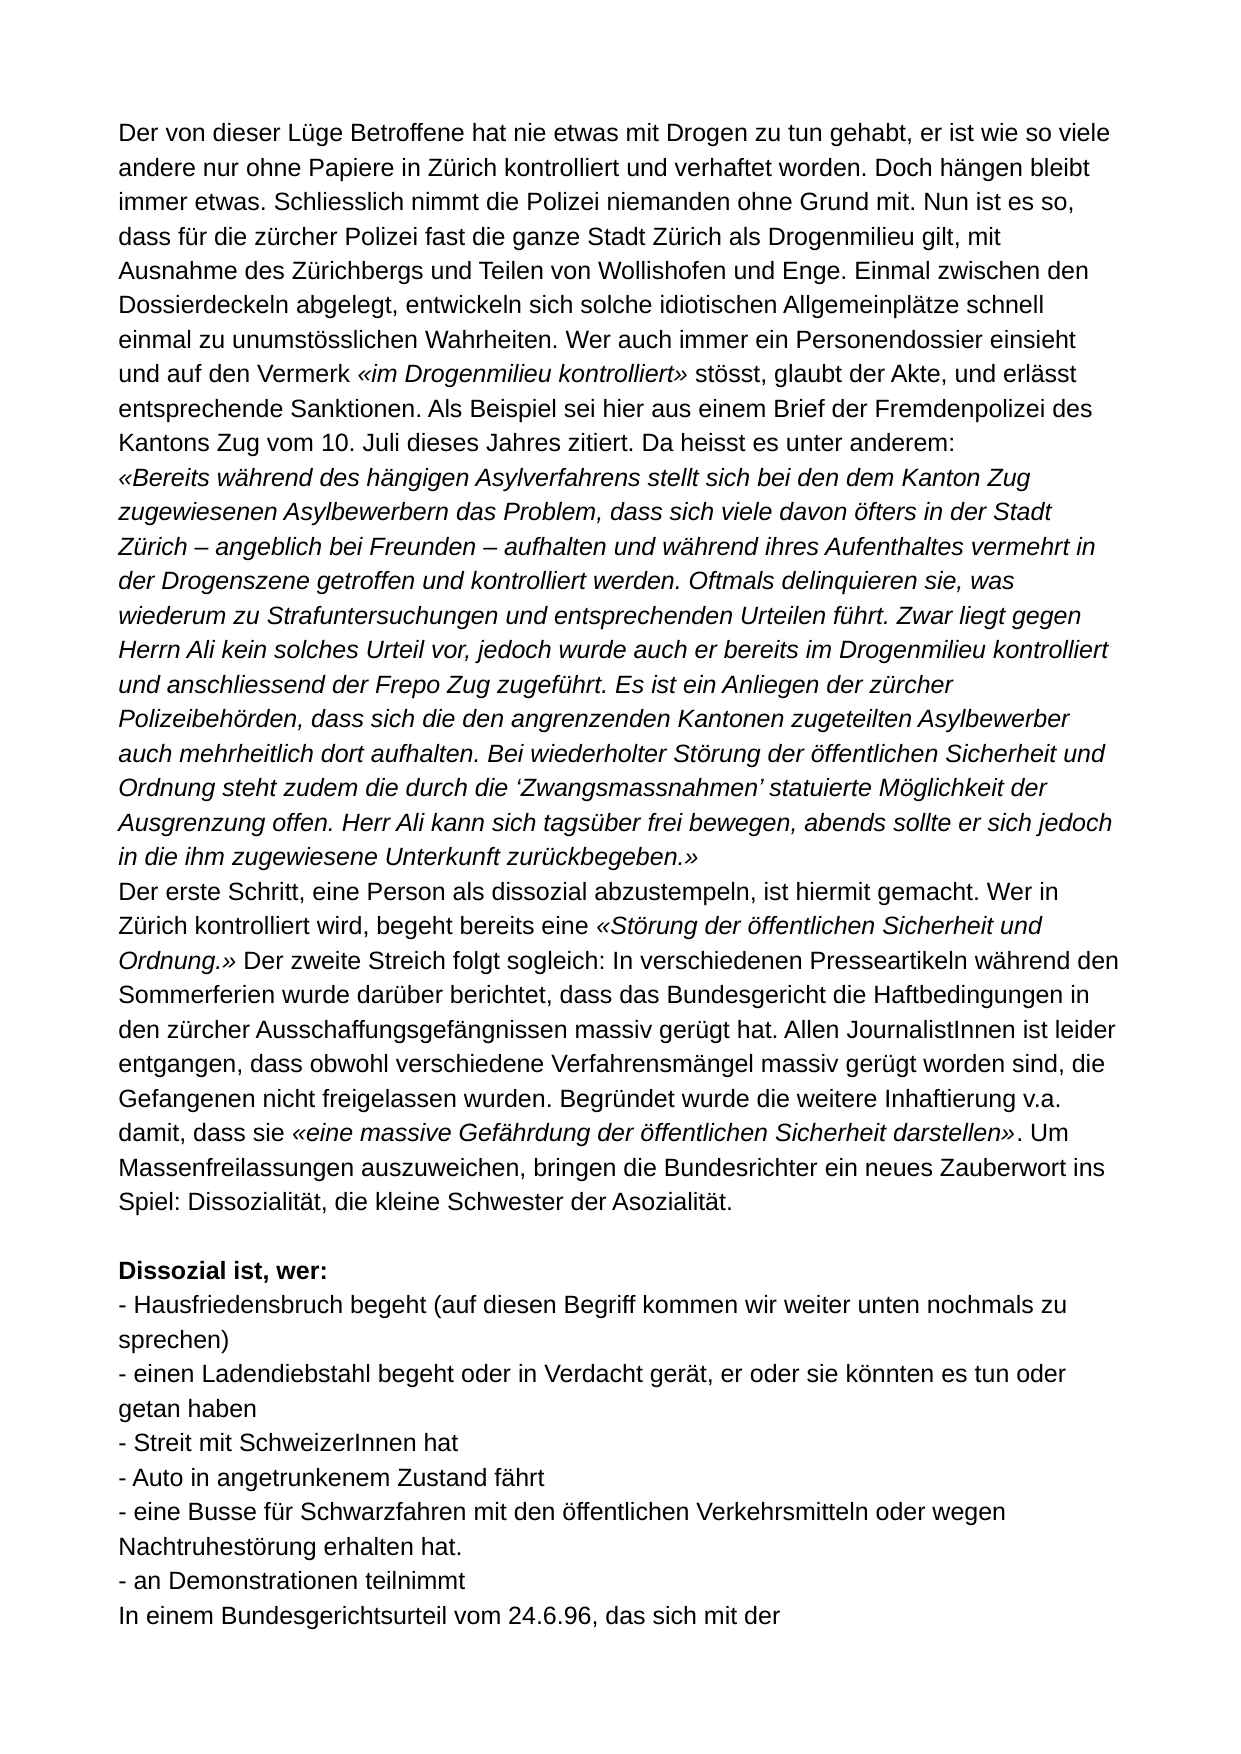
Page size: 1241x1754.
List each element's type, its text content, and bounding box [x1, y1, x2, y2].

text Der von dieser Lüge Betroffene hat nie etwas mit Drogen zu tun gehabt, er ist wie so viele andere nur ohne Papiere in Zürich kontrolliert und verhaftet worden. Doch hängen bleibt immer etwas. Schliesslich nimmt die Polizei niemanden ohne Grund mit. Nun ist es so, dass für die zürcher Polizei fast die ganze Stadt Zürich als Drogenmilieu gilt, mit Ausnahme des Zürichbergs und Teilen von Wollishofen und Enge. Einmal zwischen den Dossierdeckeln abgelegt, entwickeln sich solche idiotischen Allgemeinplätze schnell einmal zu unumstösslichen Wahrheiten. Wer auch immer ein Personendossier einsieht und auf den Vermerk «im Drogenmilieu kontrolliert» stösst, glaubt der Akte, und erlässt entsprechende Sanktionen. Als Beispiel sei hier aus einem Brief der Fremdenpolizei des Kantons Zug vom 10. Juli dieses Jahres zitiert. Da heisst es unter anderem: «Bereits während des hängigen Asylverfahrens stellt sich bei den dem Kanton Zug zugewiesenen Asylbewerbern das Problem, dass sich viele davon öfters in der Stadt Zürich – angeblich bei Freunden – aufhalten und während ihres Aufenthaltes vermehrt in der Drogenszene getroffen und kontrolliert werden. Oftmals delinquieren sie, was wiederum zu Strafuntersuchungen und entsprechenden Urteilen führt. Zwar liegt gegen Herrn Ali kein solches Urteil vor, jedoch wurde auch er bereits im Drogenmilieu kontrolliert und anschliessend der Frepo Zug zugeführt. Es ist ein Anliegen der zürcher Polizeibehörden, dass sich die den angrenzenden Kantonen zugeteilten Asylbewerber auch mehrheitlich dort aufhalten. Bei wiederholter Störung der öffentlichen Sicherheit und Ordnung steht zudem die durch die ‘Zwangsmassnahmen’ statuierte Möglichkeit der Ausgrenzung offen. Herr Ali kann sich tagsüber frei bewegen, abends sollte er sich jedoch in die ihm zugewiesene Unterkunft zurückbegeben.» Der erste Schritt, eine Person als dissozial abzustempeln, ist hiermit gemacht. Wer in Zürich kontrolliert wird, begeht bereits eine «Störung der öffentlichen Sicherheit und Ordnung.» Der zweite Streich folgt sogleich: In verschiedenen Presseartikeln während den Sommerferien wurde darüber berichtet, dass das Bundesgericht die Haftbedingungen in den zürcher Ausschaffungsgefängnissen massiv gerügt hat. Allen JournalistInnen ist leider entgangen, dass obwohl verschiedene Verfahrensmängel massiv gerügt worden sind, die Gefangenen nicht freigelassen wurden. Begründet wurde die weitere Inhaftierung v.a. damit, dass sie «eine massive Gefährdung der öffentlichen Sicherheit darstellen». Um Massenfreilassungen auszuweichen, bringen die Bundesrichter ein neues Zauberwort ins Spiel: Dissozialität, die kleine Schwester der Asozialität. Dissozial ist, wer: - Hausfriedensbruch begeht (auf diesen Begriff kommen wir weiter unten nochmals zu sprechen) - einen Ladendiebstahl begeht oder in Verdacht gerät, er oder sie könnten es tun oder getan haben - Streit mit SchweizerInnen hat - Auto in angetrunkenem Zustand fährt - eine Busse für Schwarzfahren mit den öffentlichen Verkehrsmitteln oder wegen Nachtruhestörung erhalten hat. - an Demonstrationen teilnimmt In einem Bundesgerichtsurteil vom 24.6.96, das sich mit der [118, 118, 1122, 1629]
